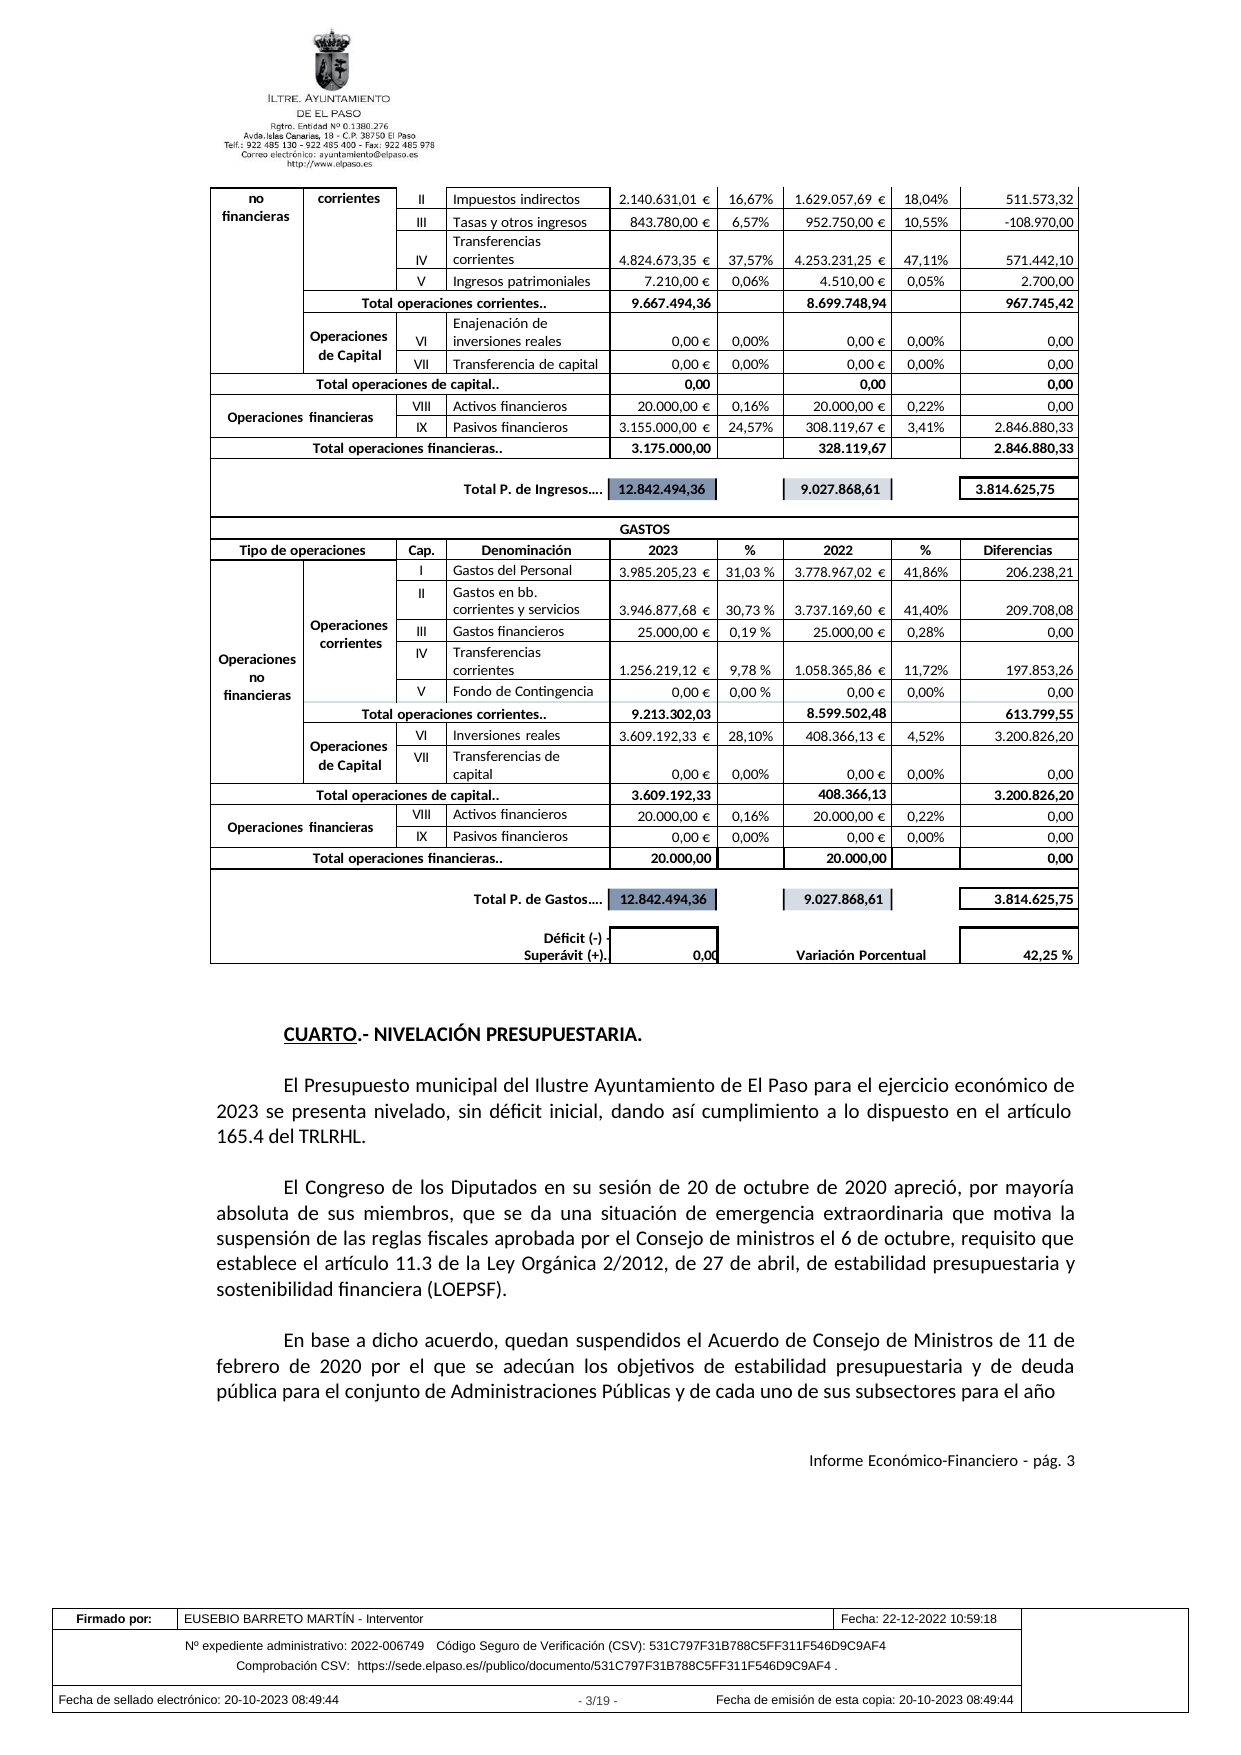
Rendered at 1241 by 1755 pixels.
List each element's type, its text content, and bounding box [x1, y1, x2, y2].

table_cell 0,00% [892, 351, 960, 372]
table_cell 0,28% [892, 620, 960, 641]
table_cell Operaciones de Capital [304, 313, 396, 372]
table_cell 0,00 [961, 827, 1078, 847]
table_cell Total operaciones corrientes.. [304, 291, 609, 312]
text En base a dicho acuerdo, quedan suspendidos el Acuerdo de Consejo de Ministros de 11 de febrero de 2020 por el que se adecúan los objetivos de estabilidad presupuestaria y de deuda pública para el conjunto de Administraciones Públicas y de cada uno de sus subsectores para el año [216, 1327, 1076, 1404]
table_cell Déficit (-) - Superávit (+).. [211, 926, 609, 963]
table_cell Total operaciones financieras.. [211, 438, 609, 458]
table_cell Variación Porcentual [719, 926, 959, 963]
table_cell 613.799,55 [961, 703, 1078, 722]
table_cell Diferencias [961, 540, 1078, 559]
table_cell VIII [397, 395, 446, 415]
table_cell 0,00 [961, 620, 1078, 641]
table_cell [718, 374, 783, 394]
table_cell 0,00 € [784, 827, 891, 847]
table_cell Total operaciones financieras.. [211, 848, 609, 868]
table_cell 408.366,13 € [784, 723, 891, 745]
table_cell 0,16% [718, 395, 783, 415]
table_cell Enajenación de inversiones reales [447, 313, 609, 350]
table_cell Total P. de Gastos…. 12.842.494,36 9.027.868,61 [211, 887, 959, 908]
table_cell 4.824.673,35 € [611, 231, 717, 268]
table_cell 47,11% [892, 231, 960, 268]
table_cell 11,72% [892, 642, 960, 679]
table_cell 0,00 € [784, 313, 891, 350]
table_cell 3.200.826,20 [961, 784, 1078, 804]
table_cell Inversiones reales [447, 723, 609, 745]
table_cell 1.256.219,12 € [611, 642, 717, 679]
table_cell 2023 [611, 540, 717, 559]
table_cell 0,05% [892, 269, 960, 290]
table_cell 3.814.625,75 [961, 479, 1078, 498]
table_cell 3,41% [892, 416, 960, 437]
table_cell 4,52% [892, 723, 960, 745]
table_cell V [397, 680, 446, 701]
table_header no financieras [211, 189, 303, 372]
table_cell 571.442,10 [961, 231, 1078, 268]
table_cell 0,00% [892, 680, 960, 701]
table_cell Denominación [447, 540, 609, 559]
table_cell 9,78 % [718, 642, 783, 679]
table_cell 308.119,67 € [784, 416, 891, 437]
table_cell 843.780,00 € [611, 209, 717, 230]
table_header 16,67% [718, 187, 783, 208]
table_cell Transferencias corrientes [447, 231, 609, 268]
table_cell Total operaciones de capital.. [211, 784, 609, 804]
table_cell 0,00% [718, 351, 783, 372]
table_cell 0,00 [611, 374, 717, 394]
table_cell 0,22% [892, 395, 960, 415]
table_cell 0,00 [961, 351, 1078, 372]
table_cell VII [397, 746, 446, 783]
table_cell [892, 703, 960, 722]
table_cell IX [397, 827, 446, 847]
table_cell 3.946.877,68 € [611, 581, 717, 618]
table_cell 41,40% [892, 581, 960, 618]
table_cell 25.000,00 € [784, 620, 891, 641]
table_cell [211, 870, 1078, 887]
table_cell 206.238,21 [961, 560, 1078, 580]
table_cell [211, 908, 1078, 926]
table_cell 0,00 € [784, 680, 891, 701]
table_cell 0,00 [961, 746, 1078, 783]
table_cell [211, 498, 1078, 516]
table_cell GASTOS [211, 518, 1078, 538]
table_cell 408.366,13 [784, 784, 891, 804]
table_cell 2022 [784, 540, 891, 559]
table_cell V [397, 269, 446, 290]
table_cell [893, 848, 959, 868]
table_cell III [397, 620, 446, 641]
table_cell IV [397, 231, 446, 268]
table_cell 0,00 [961, 313, 1078, 350]
table_header 511.573,32 [961, 187, 1078, 208]
table_cell 3.778.967,02 € [784, 560, 891, 580]
table_cell VI [397, 313, 446, 350]
table_cell 7.210,00 € [611, 269, 717, 290]
table_cell Operaciones de Capital [304, 723, 396, 783]
table_cell 24,57% [718, 416, 783, 437]
table_cell 0,00 € [784, 351, 891, 372]
subtitle CUARTO.- NIVELACIÓN PRESUPUESTARIA. [283, 1021, 1201, 1047]
table_cell 0,00 [611, 929, 716, 963]
table_cell IX [397, 416, 446, 437]
table_cell 28,10% [718, 723, 783, 745]
table_cell Operaciones financieras [211, 395, 396, 437]
table_cell Gastos del Personal [447, 560, 609, 580]
table_cell 0,22% [892, 805, 960, 826]
table_cell % [718, 540, 783, 559]
table_cell 0,00 [961, 848, 1078, 868]
table_cell 0,00% [892, 746, 960, 783]
table_cell 9.667.494,36 [611, 291, 717, 312]
table_cell 6,57% [718, 209, 783, 230]
table_cell Transferencias de capital [447, 746, 609, 783]
table_cell 3.737.169,60 € [784, 581, 891, 618]
text El Presupuesto municipal del Ilustre Ayuntamiento de El Paso para el ejercicio económico de 2023 se presenta nivelado, sin déficit inicial, dando así cumplimiento a lo dispuesto en el artículo [216, 1072, 1076, 1123]
table_cell Pasivos financieros [447, 827, 609, 847]
table_cell 0,00 % [718, 680, 783, 701]
table_cell 2.846.880,33 [961, 438, 1078, 458]
table_cell Tipo de operaciones [211, 540, 396, 559]
table_cell 31,03 % [718, 560, 783, 580]
table_cell 3.200.826,20 [961, 723, 1078, 745]
table_cell 10,55% [892, 209, 960, 230]
table_cell 3.155.000,00 € [611, 416, 717, 437]
table_cell 2.846.880,33 [961, 416, 1078, 437]
table_cell 0,00 [961, 680, 1078, 701]
table_cell VII [397, 351, 446, 372]
table_header II [397, 187, 446, 208]
table_cell 30,73 % [718, 581, 783, 618]
table_cell 3.175.000,00 [611, 438, 717, 458]
table_header 18,04% [892, 187, 960, 208]
table_cell I [397, 560, 446, 580]
table_header corrientes [304, 189, 396, 290]
table_cell Tasas y otros ingresos [447, 209, 609, 230]
table_cell 20.000,00 € [784, 395, 891, 415]
table_cell Activos financieros [447, 805, 609, 826]
table_cell VIII [397, 805, 446, 826]
table_cell 3.985.205,23 € [611, 560, 717, 580]
table_cell -108.970,00 [961, 209, 1078, 230]
table_cell Transferencias corrientes [447, 642, 609, 679]
table_cell 0,00 [961, 395, 1078, 415]
table_cell 9.213.302,03 [611, 703, 717, 722]
table_cell 4.510,00 € [784, 269, 891, 290]
table_cell Fondo de Contingencia [447, 680, 609, 701]
table_cell 3.814.625,75 [961, 889, 1078, 908]
table_cell 328.119,67 [784, 438, 891, 458]
table_cell 0,00 [784, 374, 891, 394]
table_cell Operaciones no financieras [211, 561, 303, 783]
table_cell III [397, 209, 446, 230]
table_cell Operaciones financieras [211, 805, 396, 847]
table_cell 3.609.192,33 [611, 784, 717, 804]
table_cell 0,00 € [611, 827, 717, 847]
table_cell 209.708,08 [961, 581, 1078, 618]
table_cell 0,00 € [784, 746, 891, 783]
table_cell Cap. [397, 540, 446, 559]
table_cell 0,00% [718, 746, 783, 783]
table_cell 20.000,00 [785, 848, 891, 868]
table_cell 0,00 € [611, 746, 717, 783]
table_cell [892, 438, 960, 458]
table_cell 20.000,00 € [611, 805, 717, 826]
table_cell 20.000,00 € [784, 805, 891, 826]
table_cell 20.000,00 [611, 848, 716, 868]
table_cell 0,00% [718, 313, 783, 350]
table_cell Gastos en bb. corrientes y servicios [447, 581, 609, 618]
table_cell 8.599.502,48 [784, 703, 891, 722]
table_cell 0,00 [961, 805, 1078, 826]
table_cell 0,00 € [611, 313, 717, 350]
table_cell Total operaciones de capital.. [211, 374, 609, 394]
table_cell 41,86% [892, 560, 960, 580]
table_cell 967.745,42 [961, 291, 1078, 312]
table_cell 20.000,00 € [611, 395, 717, 415]
table_cell [718, 703, 783, 722]
table_cell [892, 784, 960, 804]
table_cell IV [397, 642, 446, 679]
table_cell Pasivos financieros [447, 416, 609, 437]
table_cell Ingresos patrimoniales [447, 269, 609, 290]
table_cell [718, 291, 783, 312]
table_cell 197.853,26 [961, 642, 1078, 679]
table_cell 42,25 % [961, 929, 1078, 963]
table_cell Operaciones corrientes [304, 561, 396, 701]
table_cell [718, 784, 783, 804]
table_cell 0,00 [961, 374, 1078, 394]
table_cell 4.253.231,25 € [784, 231, 891, 268]
table_cell [892, 291, 960, 312]
table_cell [719, 848, 783, 868]
table_cell Activos financieros [447, 395, 609, 415]
table_cell 952.750,00 € [784, 209, 891, 230]
table_cell 0,16% [718, 805, 783, 826]
table_cell 0,00 € [611, 680, 717, 701]
table_header 1.629.057,69 € [784, 187, 891, 208]
table_header 2.140.631,01 € [611, 187, 717, 208]
table_cell Transferencia de capital [447, 351, 609, 372]
table_cell 1.058.365,86 € [784, 642, 891, 679]
table_cell 0,00% [892, 827, 960, 847]
table_cell [892, 374, 960, 394]
table_cell % [892, 540, 960, 559]
table_cell 0,19 % [718, 620, 783, 641]
table_cell 8.699.748,94 [784, 291, 891, 312]
table_cell Gastos financieros [447, 620, 609, 641]
table_cell 2.700,00 [961, 269, 1078, 290]
text Informe Económico-Financiero - pág. 3 [809, 1450, 1201, 1471]
table_cell VI [397, 723, 446, 745]
text El Congreso de los Diputados en su sesión de 20 de octubre de 2020 apreció, por mayoría absoluta de sus miembros, que se da una situación de emergencia extraordinaria que motiva la suspensión de las reglas fiscales aprobada por el Consejo de ministros el 6 de octubre, requisito que establece el artículo 11.3 de la Ley Orgánica 2/2012, de 27 de abril, de estabilidad presupuestaria y sostenibilidad financiera (LOEPSF). [216, 1174, 1076, 1301]
table_cell 25.000,00 € [611, 620, 717, 641]
table_cell 3.609.192,33 € [611, 723, 717, 745]
table_cell Total operaciones corrientes.. [304, 703, 609, 722]
table_cell 0,00 € [611, 351, 717, 372]
table_cell [718, 438, 783, 458]
text 165.4 del TRLRHL. [216, 1123, 1201, 1149]
table_cell 0,00% [892, 313, 960, 350]
table_cell 0,06% [718, 269, 783, 290]
table_cell 37,57% [718, 231, 783, 268]
table_cell [211, 459, 1078, 476]
table_cell 0,00% [718, 827, 783, 847]
table_cell Total P. de Ingresos…. 12.842.494,36 9.027.868,61 [211, 476, 959, 498]
table_cell II [397, 581, 446, 618]
table_header Impuestos indirectos [447, 188, 609, 208]
